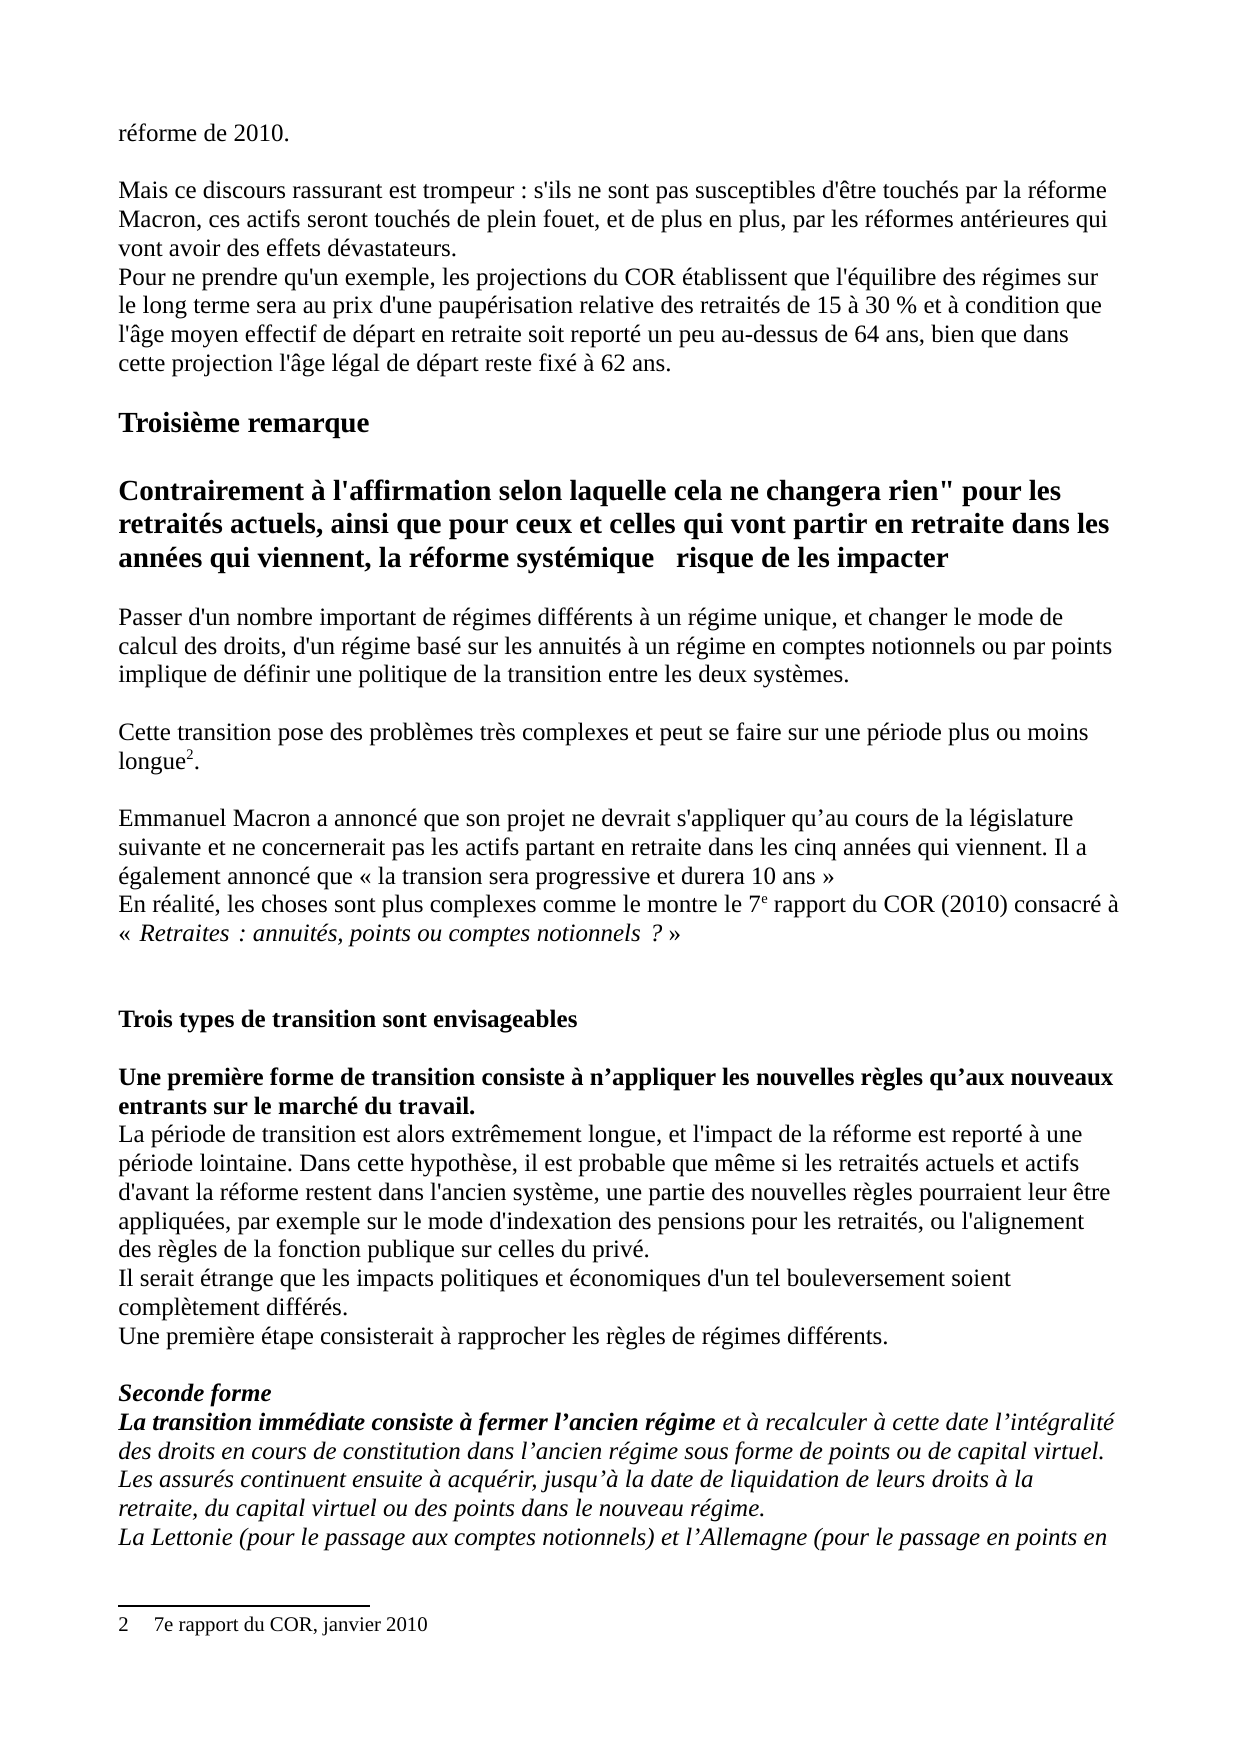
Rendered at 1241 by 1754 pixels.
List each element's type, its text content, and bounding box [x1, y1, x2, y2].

text La période de transition est alors extrêmement longue, et l'impact de la réforme est reporté à une période lointaine. Dans cette hypothèse, il est probable que même si les retraités actuels et actifs d'avant la réforme restent dans l'ancien système, une partie des nouvelles règles pourraient leur être appliquées, par exemple sur le mode d'indexation des pensions pour les retraités, ou l'alignement des règles de la fonction publique sur celles du privé. [118, 1119, 1122, 1263]
text réforme de 2010. [118, 118, 1122, 147]
text En réalité, les choses sont plus complexes comme le montre le 7e rapport du COR (2010) consacré à « Retraites : annuités, points ou comptes notionnels ? » [118, 889, 1122, 947]
text Une première étape consisterait à rapprocher les règles de régimes différents. [118, 1321, 1122, 1349]
text La transition immédiate consiste à fermer l’ancien régime et à recalculer à cette date l’intégralité des droits en cours de constitution dans l’ancien régime sous forme de points ou de capital virtuel. Les assurés continuent ensuite à acquérir, jusqu’à la date de liquidation de leurs droits à la retraite, du capital virtuel ou des points dans le nouveau régime. [118, 1407, 1122, 1522]
text Seconde forme [118, 1378, 1122, 1407]
text Mais ce discours rassurant est trompeur : s'ils ne sont pas susceptibles d'être touchés par la réforme Macron, ces actifs seront touchés de plein fouet, et de plus en plus, par les réformes antérieures qui vont avoir des effets dévastateurs. [118, 176, 1122, 262]
text La Lettonie (pour le passage aux comptes notionnels) et l’Allemagne (pour le passage en points en [118, 1522, 1122, 1551]
text Troisième remarque [118, 406, 1122, 439]
text Passer d'un nombre important de régimes différents à un régime unique, et changer le mode de calcul des droits, d'un régime basé sur les annuités à un régime en comptes notionnels ou par points implique de définir une politique de la transition entre les deux systèmes. [118, 602, 1122, 688]
text Il serait étrange que les impacts politiques et économiques d'un tel bouleversement soient complètement différés. [118, 1263, 1122, 1321]
text Pour ne prendre qu'un exemple, les projections du COR établissent que l'équilibre des régimes sur le long terme sera au prix d'une paupérisation relative des retraités de 15 à 30 % et à condition que l'âge moyen effectif de départ en retraite soit reporté un peu au-dessus de 64 ans, bien que dans cette projection l'âge légal de départ reste fixé à 62 ans. [118, 262, 1122, 377]
text 7e rapport du COR, janvier 2010 [118, 1612, 1122, 1636]
text Une première forme de transition consiste à n’appliquer les nouvelles règles qu’aux nouveaux entrants sur le marché du travail. [118, 1062, 1122, 1119]
text Cette transition pose des problèmes très complexes et peut se faire sur une période plus ou moins longue. [118, 717, 1122, 774]
text Contrairement à l'affirmation selon laquelle cela ne changera rien" pour les retraités actuels, ainsi que pour ceux et celles qui vont partir en retraite dans les années qui viennent, la réforme systémique risque de les impacter [118, 473, 1122, 573]
text Trois types de transition sont envisageables [118, 1004, 1122, 1033]
text Emmanuel Macron a annoncé que son projet ne devrait s'appliquer qu’au cours de la législature suivante et ne concernerait pas les actifs partant en retraite dans les cinq années qui viennent. Il a également annoncé que « la transion sera progressive et durera 10 ans » [118, 803, 1122, 889]
